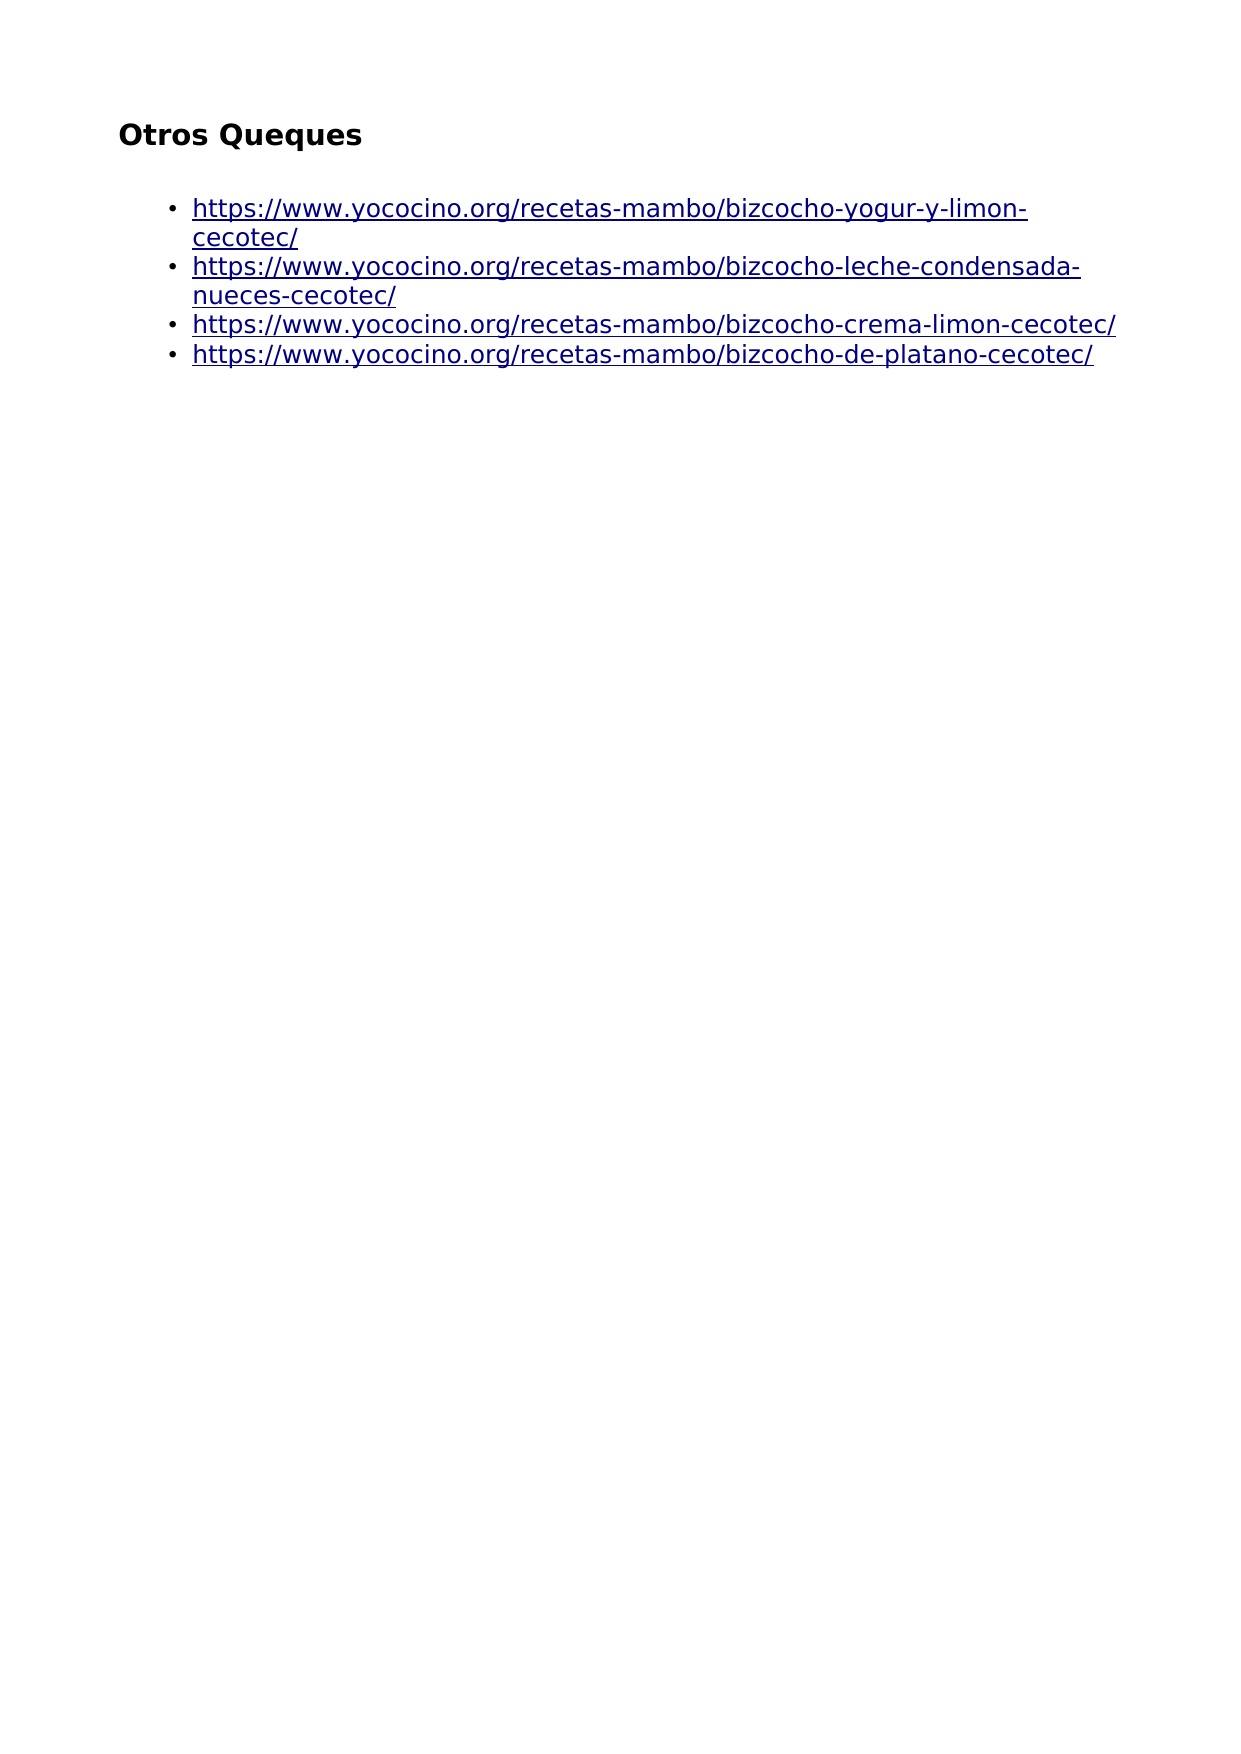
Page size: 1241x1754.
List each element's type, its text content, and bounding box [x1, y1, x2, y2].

list https://www.yococino.org/recetas-mambo/bizcocho-leche-condensada-nueces-cecotec/ [177, 252, 1122, 311]
list https://www.yococino.org/recetas-mambo/bizcocho-crema-limon-cecotec/ [177, 311, 1122, 340]
list https://www.yococino.org/recetas-mambo/bizcocho-yogur-y-limon-cecotec/ [177, 194, 1122, 252]
list https://www.yococino.org/recetas-mambo/bizcocho-de-platano-cecotec/ [177, 340, 1122, 369]
subtitle Otros Queques [118, 118, 1122, 152]
